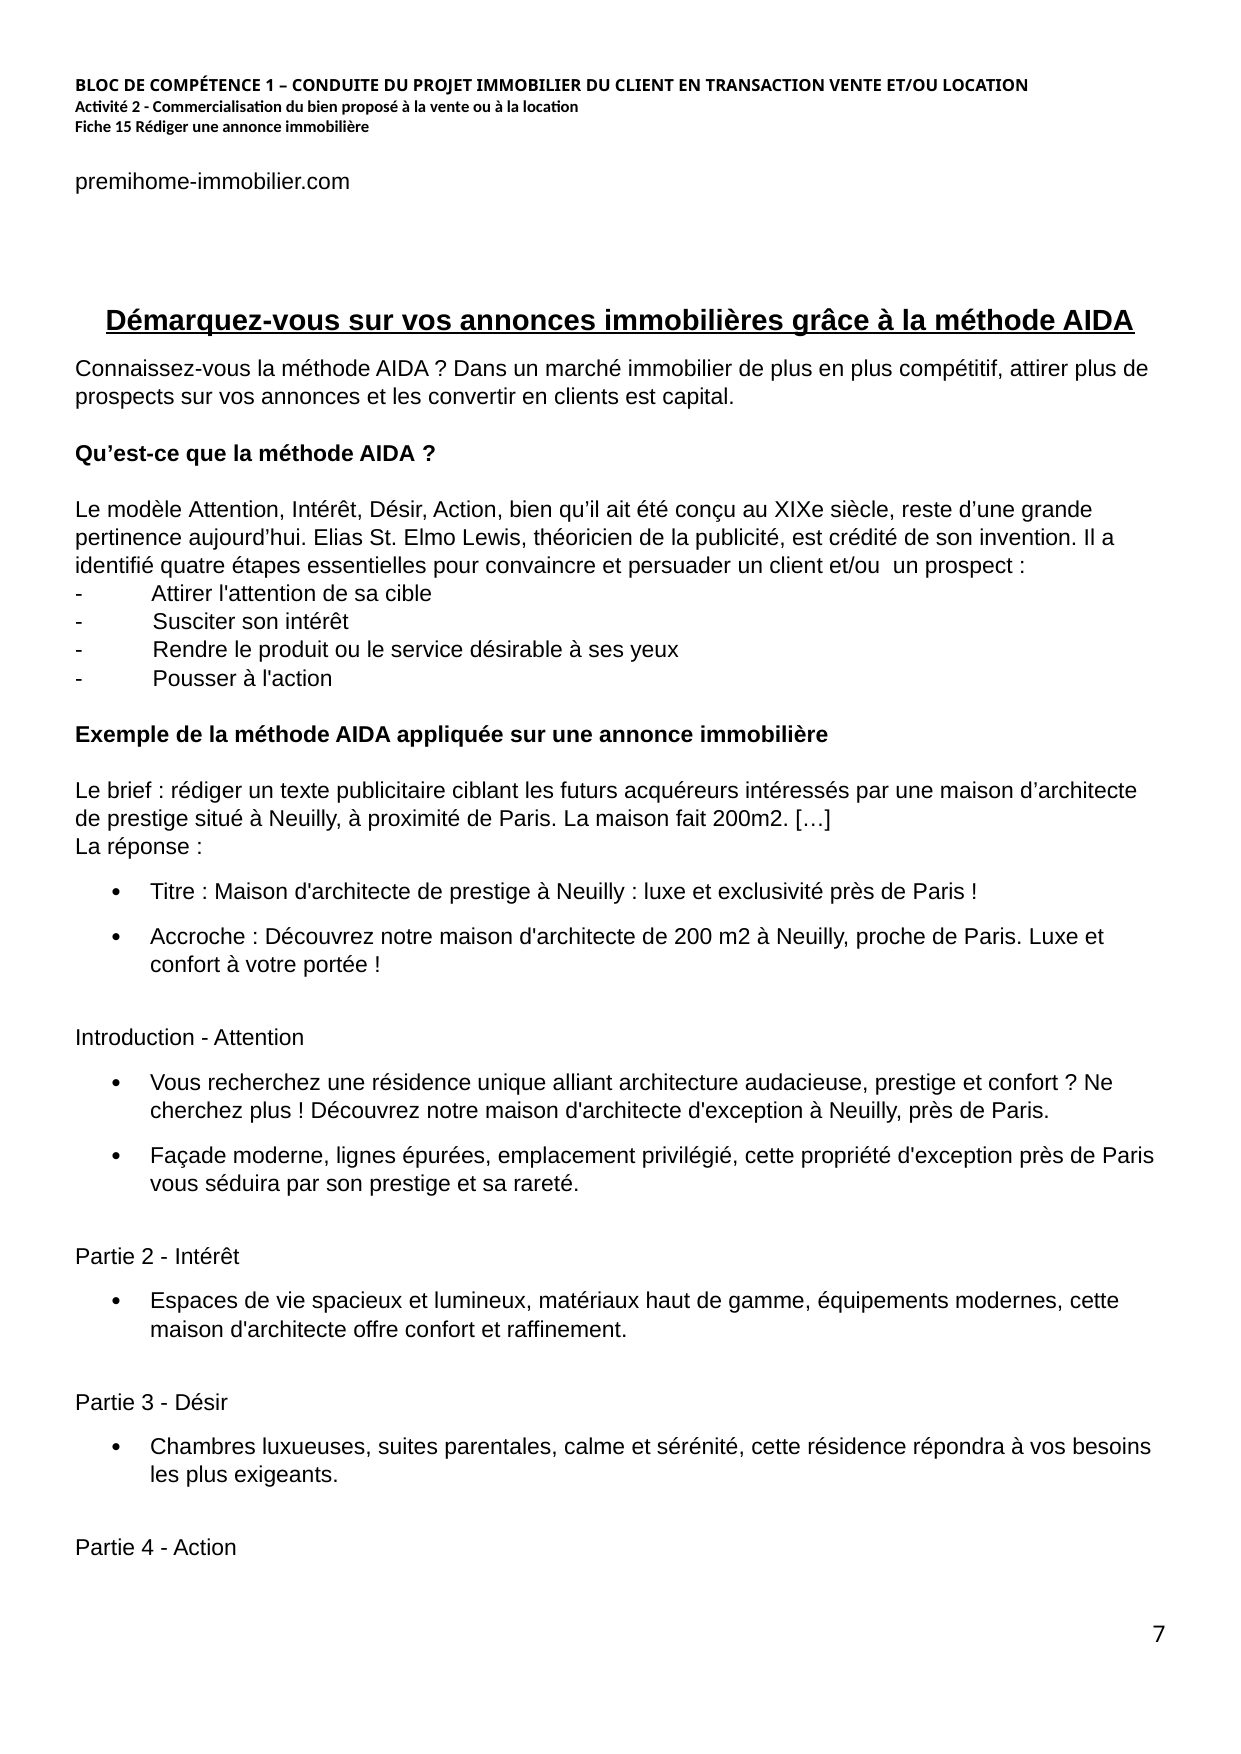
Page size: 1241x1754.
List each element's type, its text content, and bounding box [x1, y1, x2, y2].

text Démarquez-vous sur vos annonces immobilières grâce à la méthode AIDA [75, 303, 1165, 336]
text Connaissez-vous la méthode AIDA ? Dans un marché immobilier de plus en plus compétitif, attirer plus de prospects sur vos annonces et les convertir en clients est capital. Qu’est-ce que la méthode AIDA ? Le modèle Attention, Intérêt, Désir, Action, bien qu’il ait été conçu au XIXe siècle, reste d’une grande pertinence aujourd’hui. Elias St. Elmo Lewis, théoricien de la publicité, est crédité de son invention. Il a identifié quatre étapes essentielles pour convaincre et persuader un client et/ou un prospect : - Attirer l'attention de sa cible - Susciter son intérêt - Rendre le produit ou le service désirable à ses yeux - Pousser à l'action Exemple de la méthode AIDA appliquée sur une annonce immobilière Le brief : rédiger un texte publicitaire ciblant les futurs acquéreurs intéressés par une maison d’architecte de prestige situé à Neuilly, à proximité de Paris. La maison fait 200m2. […] La réponse : [75, 355, 1165, 860]
text Partie 2 - Intérêt [75, 1214, 1165, 1269]
list Espaces de vie spacieux et lumineux, matériaux haut de gamme, équipements modernes, cette maison d'architecte offre confort et raffinement. [112, 1287, 1165, 1342]
list Titre : Maison d'architecte de prestige à Neuilly : luxe et exclusivité près de Paris ! [112, 878, 1165, 904]
text Partie 4 - Action [75, 1506, 1165, 1561]
text Partie 3 - Désir [75, 1360, 1165, 1415]
list Chambres luxueuses, suites parentales, calme et sérénité, cette résidence répondra à vos besoins les plus exigeants. [112, 1433, 1165, 1488]
text Introduction - Attention [75, 996, 1165, 1050]
list Accroche : Découvrez notre maison d'architecte de 200 m2 à Neuilly, proche de Paris. Luxe et confort à votre portée ! [112, 923, 1165, 977]
list Façade moderne, lignes épurées, emplacement privilégié, cette propriété d'exception près de Paris vous séduira par son prestige et sa rareté. [112, 1142, 1165, 1196]
list Vous recherchez une résidence unique alliant architecture audacieuse, prestige et confort ? Ne cherchez plus ! Découvrez notre maison d'architecte d'exception à Neuilly, près de Paris. [112, 1069, 1165, 1123]
text premihome-immobilier.com [75, 168, 1165, 195]
